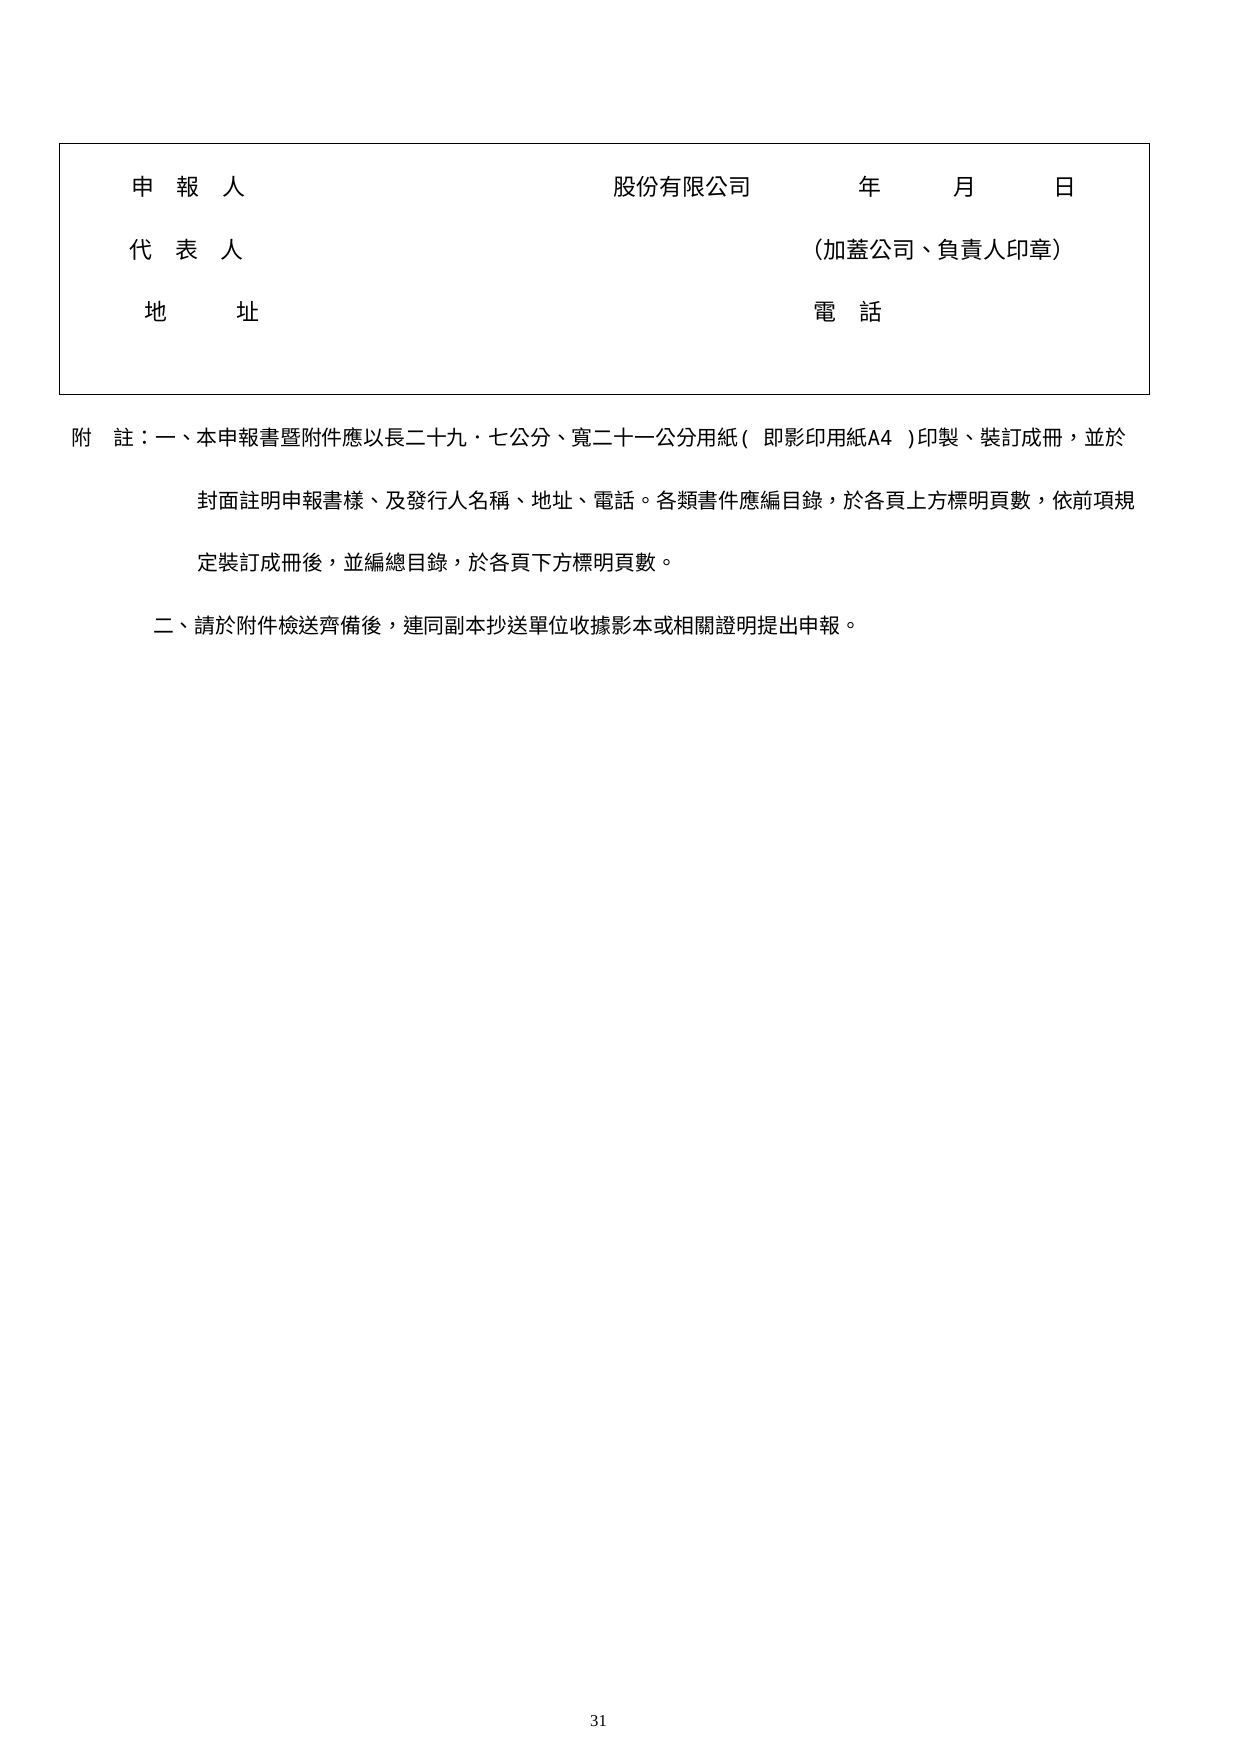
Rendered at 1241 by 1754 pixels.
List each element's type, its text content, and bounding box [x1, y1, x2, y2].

text 附 註：一、本申報書暨附件應以長二十九．七公分、寬二十一公分用紙( 即影印用紙A4 )印製、裝訂成冊，並於封面註明申報書樣、及發行人名稱、地址、電話。各類書件應編目錄，於各頁上方標明頁數，依前項規定裝訂成冊後，並編總目錄，於各頁下方標明頁數。 [59, 395, 1137, 583]
table_cell 申 報 人 股份有限公司 年 月 日 代 表 人 （加蓋公司、負責人印章） 地 址 電 話 [60, 144, 1149, 394]
text 二、請於附件檢送齊備後，連同副本抄送單位收據影本或相關證明提出申報。 [59, 583, 1137, 645]
